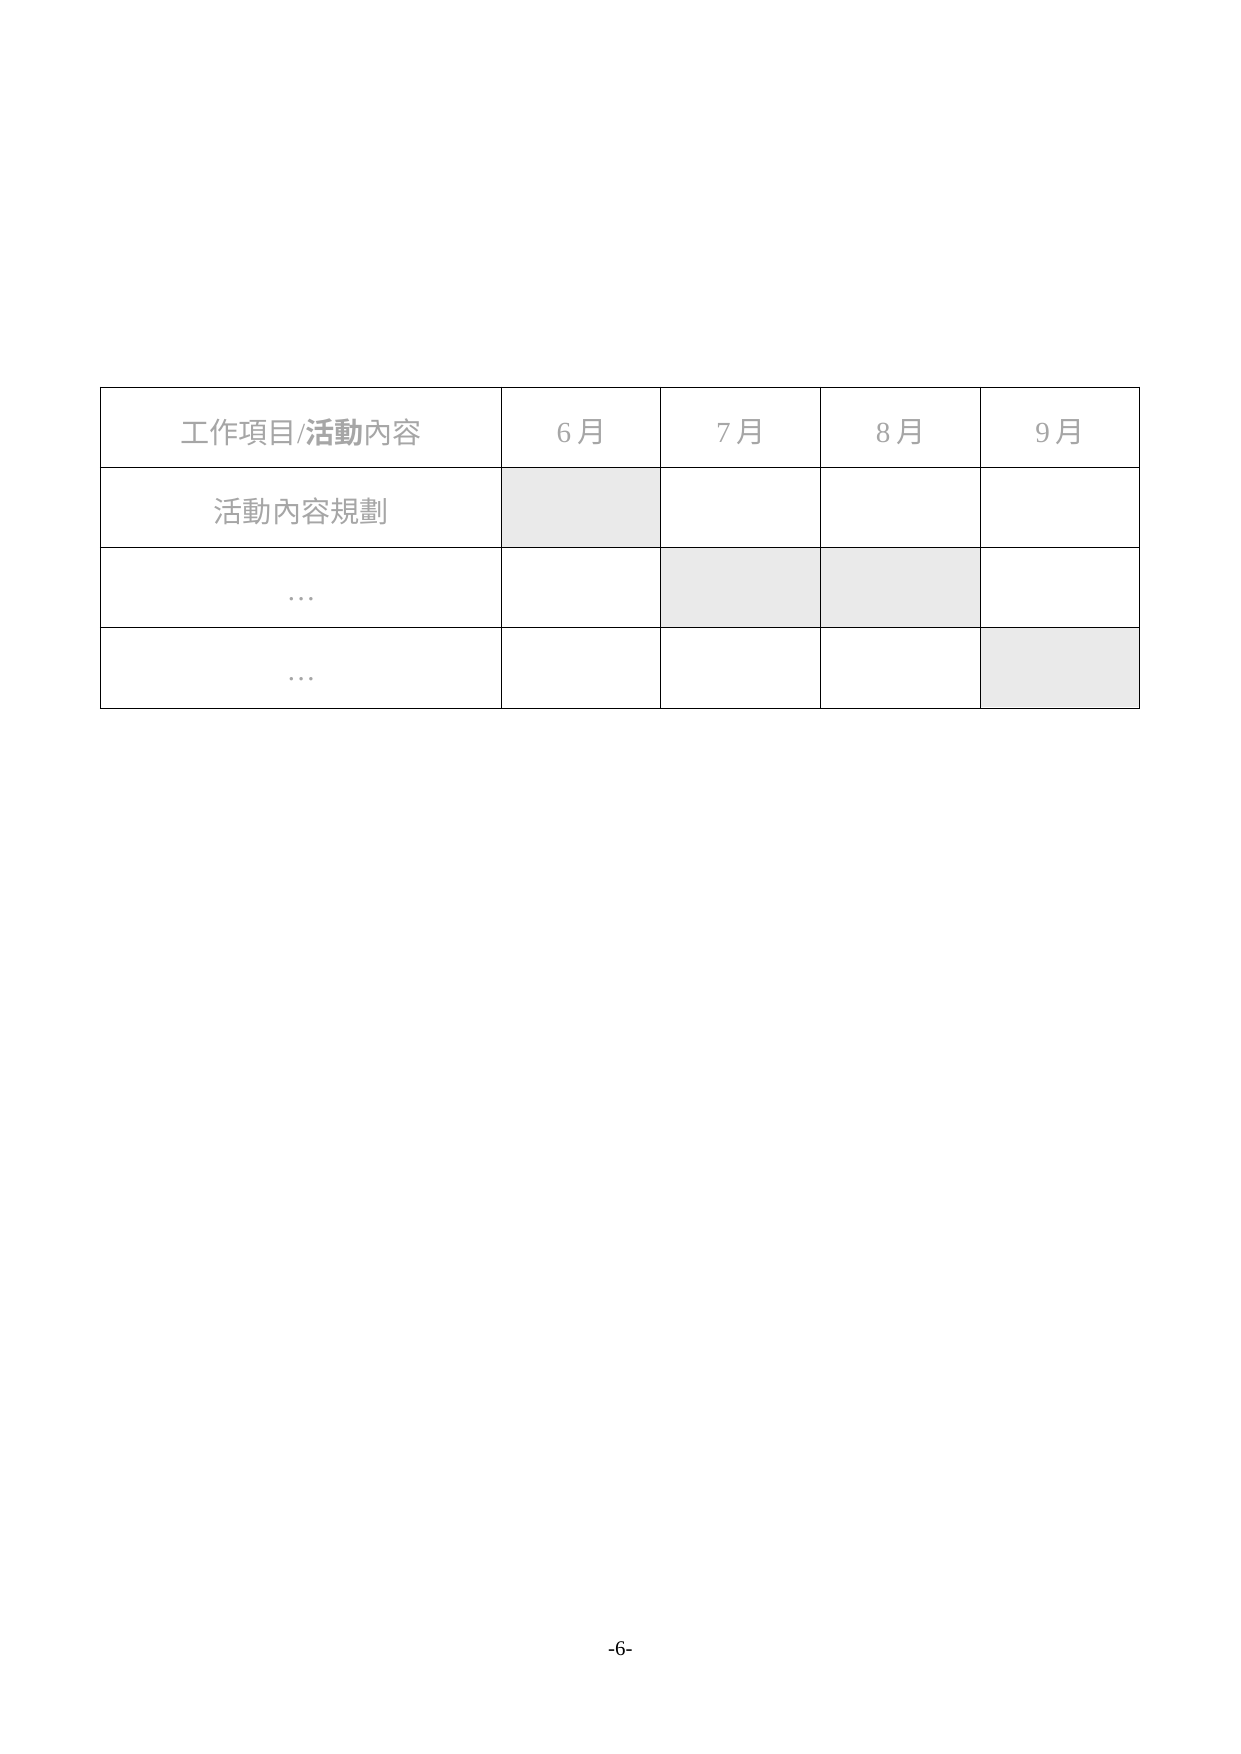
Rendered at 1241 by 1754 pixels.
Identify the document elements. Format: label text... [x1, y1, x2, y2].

table_cell [981, 548, 1139, 627]
table_cell [981, 628, 1139, 707]
table_cell [661, 628, 820, 707]
table_cell [821, 628, 980, 707]
table_cell [821, 468, 980, 547]
table_cell 活動內容規劃 [101, 468, 501, 547]
table_header 6月 [502, 388, 660, 467]
table_cell [981, 468, 1139, 547]
table_header 8月 [821, 388, 980, 467]
table_cell [502, 628, 660, 707]
table_cell [502, 548, 660, 627]
table_cell [821, 548, 980, 627]
table_cell … [101, 628, 501, 707]
table_header 工作項目/活動內容 [101, 388, 501, 467]
table_cell [661, 468, 820, 547]
table_cell [661, 548, 820, 627]
table_header 9月 [981, 388, 1139, 467]
table_cell [502, 468, 660, 547]
table_cell … [101, 548, 501, 627]
table_header 7月 [661, 388, 820, 467]
